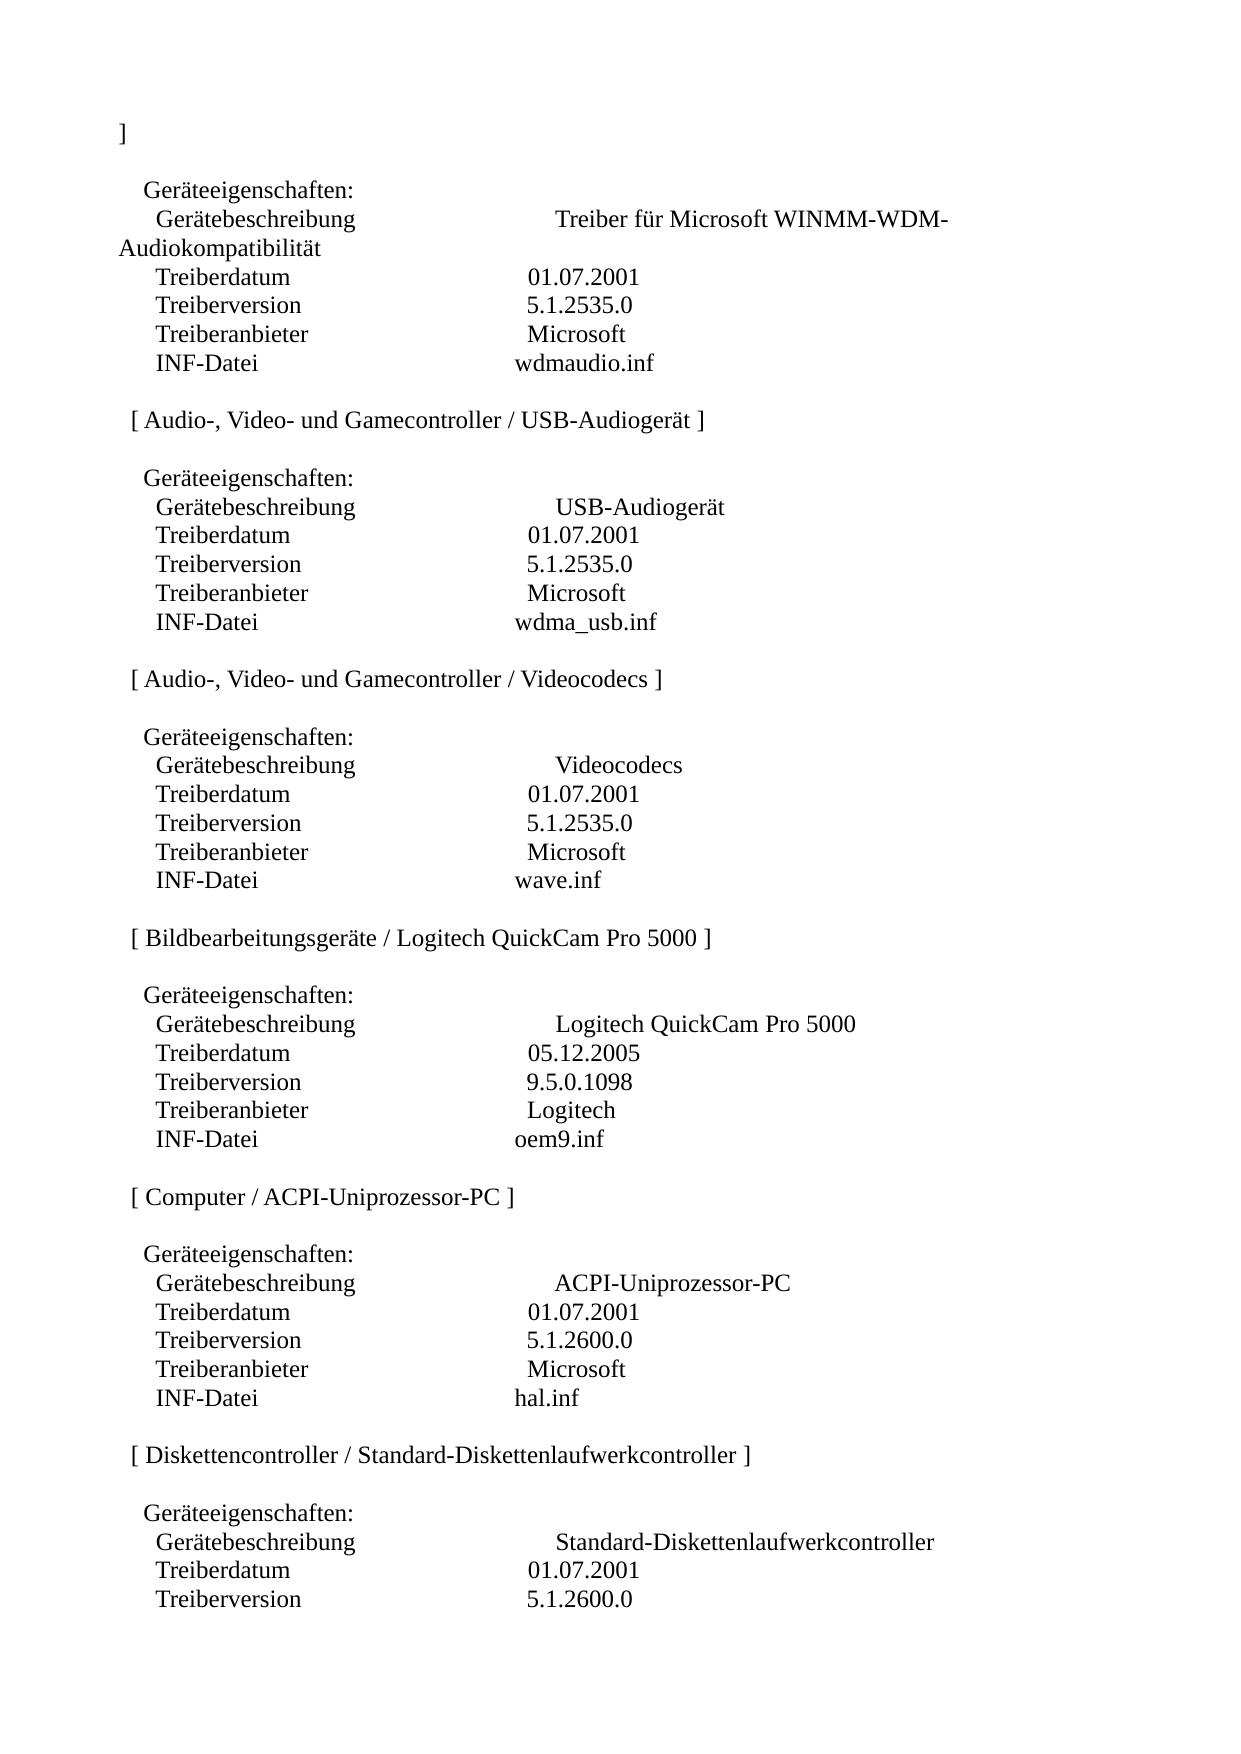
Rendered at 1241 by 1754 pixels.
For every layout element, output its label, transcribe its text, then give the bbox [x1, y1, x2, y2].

text Geräteeigenschaften: [118, 176, 1122, 204]
text Treiberversion 5.1.2535.0 [118, 291, 1122, 319]
text ] [118, 118, 1122, 147]
text INF-Datei wdmaudio.inf [118, 348, 1122, 377]
text Treiberdatum 01.07.2001 [118, 262, 1122, 291]
text Treiberanbieter Logitech [118, 1096, 1122, 1124]
text Treiberversion 5.1.2600.0 [118, 1584, 1122, 1613]
text INF-Datei hal.inf [118, 1383, 1122, 1412]
text Treiberversion 5.1.2535.0 [118, 549, 1122, 578]
text INF-Datei oem9.inf [118, 1124, 1122, 1153]
text [ Computer / ACPI-Uniprozessor-PC ] [118, 1182, 1122, 1211]
text INF-Datei wave.inf [118, 866, 1122, 894]
text Geräteeigenschaften: [118, 463, 1122, 492]
text Gerätebeschreibung Videocodecs [118, 751, 1122, 779]
text Treiberanbieter Microsoft [118, 837, 1122, 866]
text Treiberversion 9.5.0.1098 [118, 1067, 1122, 1096]
text Gerätebeschreibung ACPI-Uniprozessor-PC [118, 1268, 1122, 1297]
text INF-Datei wdma_usb.inf [118, 607, 1122, 636]
text Geräteeigenschaften: [118, 722, 1122, 751]
text Treiberdatum 01.07.2001 [118, 1297, 1122, 1326]
text Treiberanbieter Microsoft [118, 1354, 1122, 1383]
text Treiberanbieter Microsoft [118, 319, 1122, 348]
text Treiberdatum 01.07.2001 [118, 1556, 1122, 1584]
text [ Bildbearbeitungsgeräte / Logitech QuickCam Pro 5000 ] [118, 923, 1122, 952]
text Treiberdatum 05.12.2005 [118, 1038, 1122, 1067]
text [ Diskettencontroller / Standard-Diskettenlaufwerkcontroller ] [118, 1441, 1122, 1469]
text Geräteeigenschaften: [118, 1498, 1122, 1527]
text Treiberdatum 01.07.2001 [118, 779, 1122, 808]
text Geräteeigenschaften: [118, 1239, 1122, 1268]
text Treiberversion 5.1.2600.0 [118, 1326, 1122, 1354]
text Gerätebeschreibung Standard-Diskettenlaufwerkcontroller [118, 1527, 1122, 1556]
text Treiberanbieter Microsoft [118, 578, 1122, 607]
text Gerätebeschreibung USB-Audiogerät [118, 492, 1122, 521]
text Treiberversion 5.1.2535.0 [118, 808, 1122, 837]
text Geräteeigenschaften: [118, 981, 1122, 1009]
text Treiberdatum 01.07.2001 [118, 521, 1122, 549]
text [ Audio-, Video- und Gamecontroller / USB-Audiogerät ] [118, 406, 1122, 434]
text [ Audio-, Video- und Gamecontroller / Videocodecs ] [118, 664, 1122, 693]
text Gerätebeschreibung Logitech QuickCam Pro 5000 [118, 1009, 1122, 1038]
text Gerätebeschreibung Treiber für Microsoft WINMM-WDM-Audiokompatibilität [118, 204, 1122, 262]
